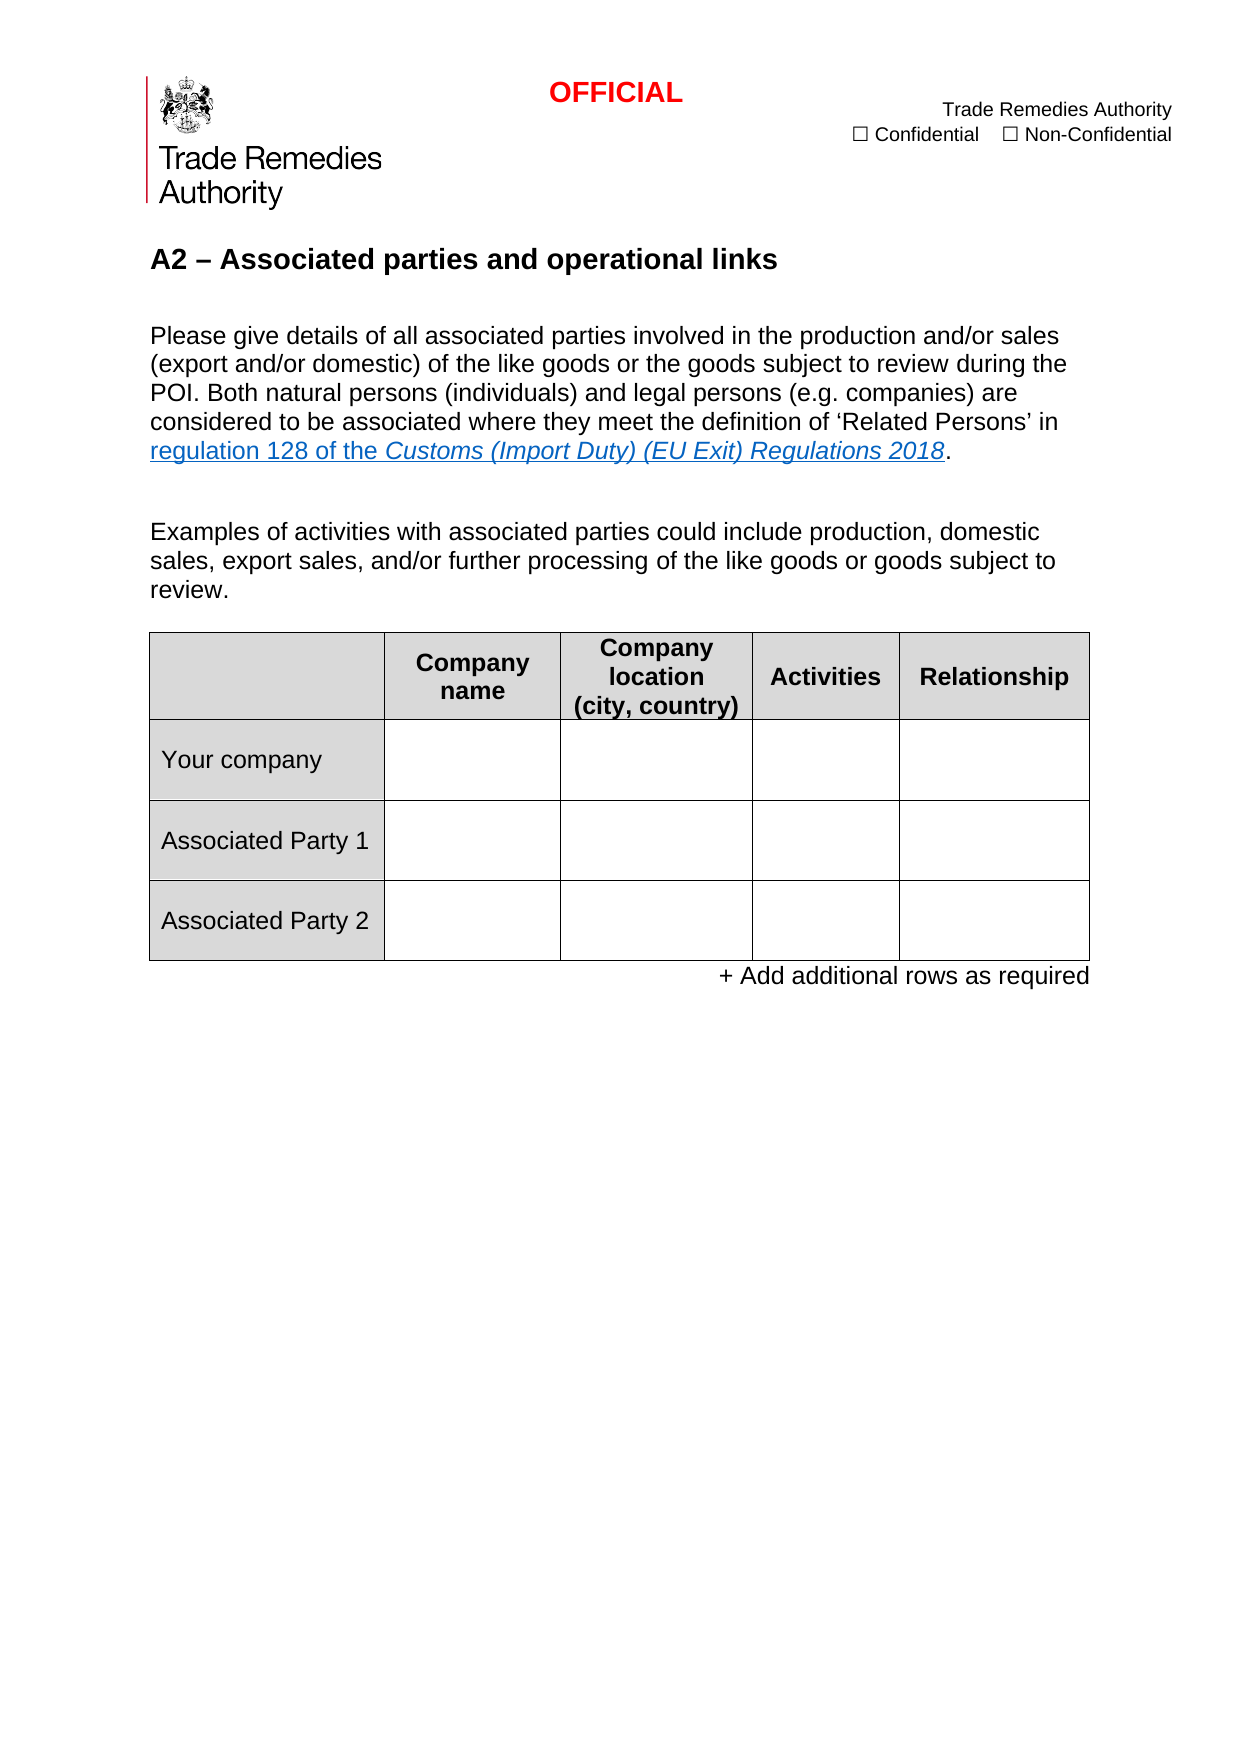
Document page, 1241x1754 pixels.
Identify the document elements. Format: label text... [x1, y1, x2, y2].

table_cell Your company [150, 720, 384, 799]
table_cell [753, 720, 899, 799]
table_cell [561, 881, 752, 960]
table_cell Associated Party 1 [150, 801, 384, 879]
table_cell Associated Party 2 [150, 881, 384, 960]
table_cell [561, 801, 752, 879]
table_cell [561, 720, 752, 799]
subtitle A2 – Associated parties and operational links [150, 242, 1090, 275]
table_header Company name [385, 633, 560, 719]
table_header Company location (city, country) [561, 633, 752, 719]
table_header [150, 633, 384, 719]
table_cell [753, 801, 899, 879]
table_cell [900, 801, 1089, 879]
table_cell [385, 720, 560, 799]
text Examples of activities with associated parties could include production, domestic sales, export sales, and/or further processing of the like goods or goods subject to review. [150, 517, 1090, 603]
text + Add additional rows as required [150, 961, 1090, 989]
table_header Relationship [900, 633, 1089, 719]
table_cell [385, 881, 560, 960]
table_cell [900, 720, 1089, 799]
text Please give details of all associated parties involved in the production and/or sales (export and/or domestic) of the like goods or the goods subject to review during the POI. Both natural persons (individuals) and legal persons (e.g. companies) are considered to be associated where they meet the definition of ‘Related Persons’ in regulation 128 of the Customs (Import Duty) (EU Exit) Regulations 2018. [150, 321, 1090, 464]
table_header Activities [753, 633, 899, 719]
table_cell [900, 881, 1089, 960]
table_cell [385, 801, 560, 879]
table_cell [753, 881, 899, 960]
